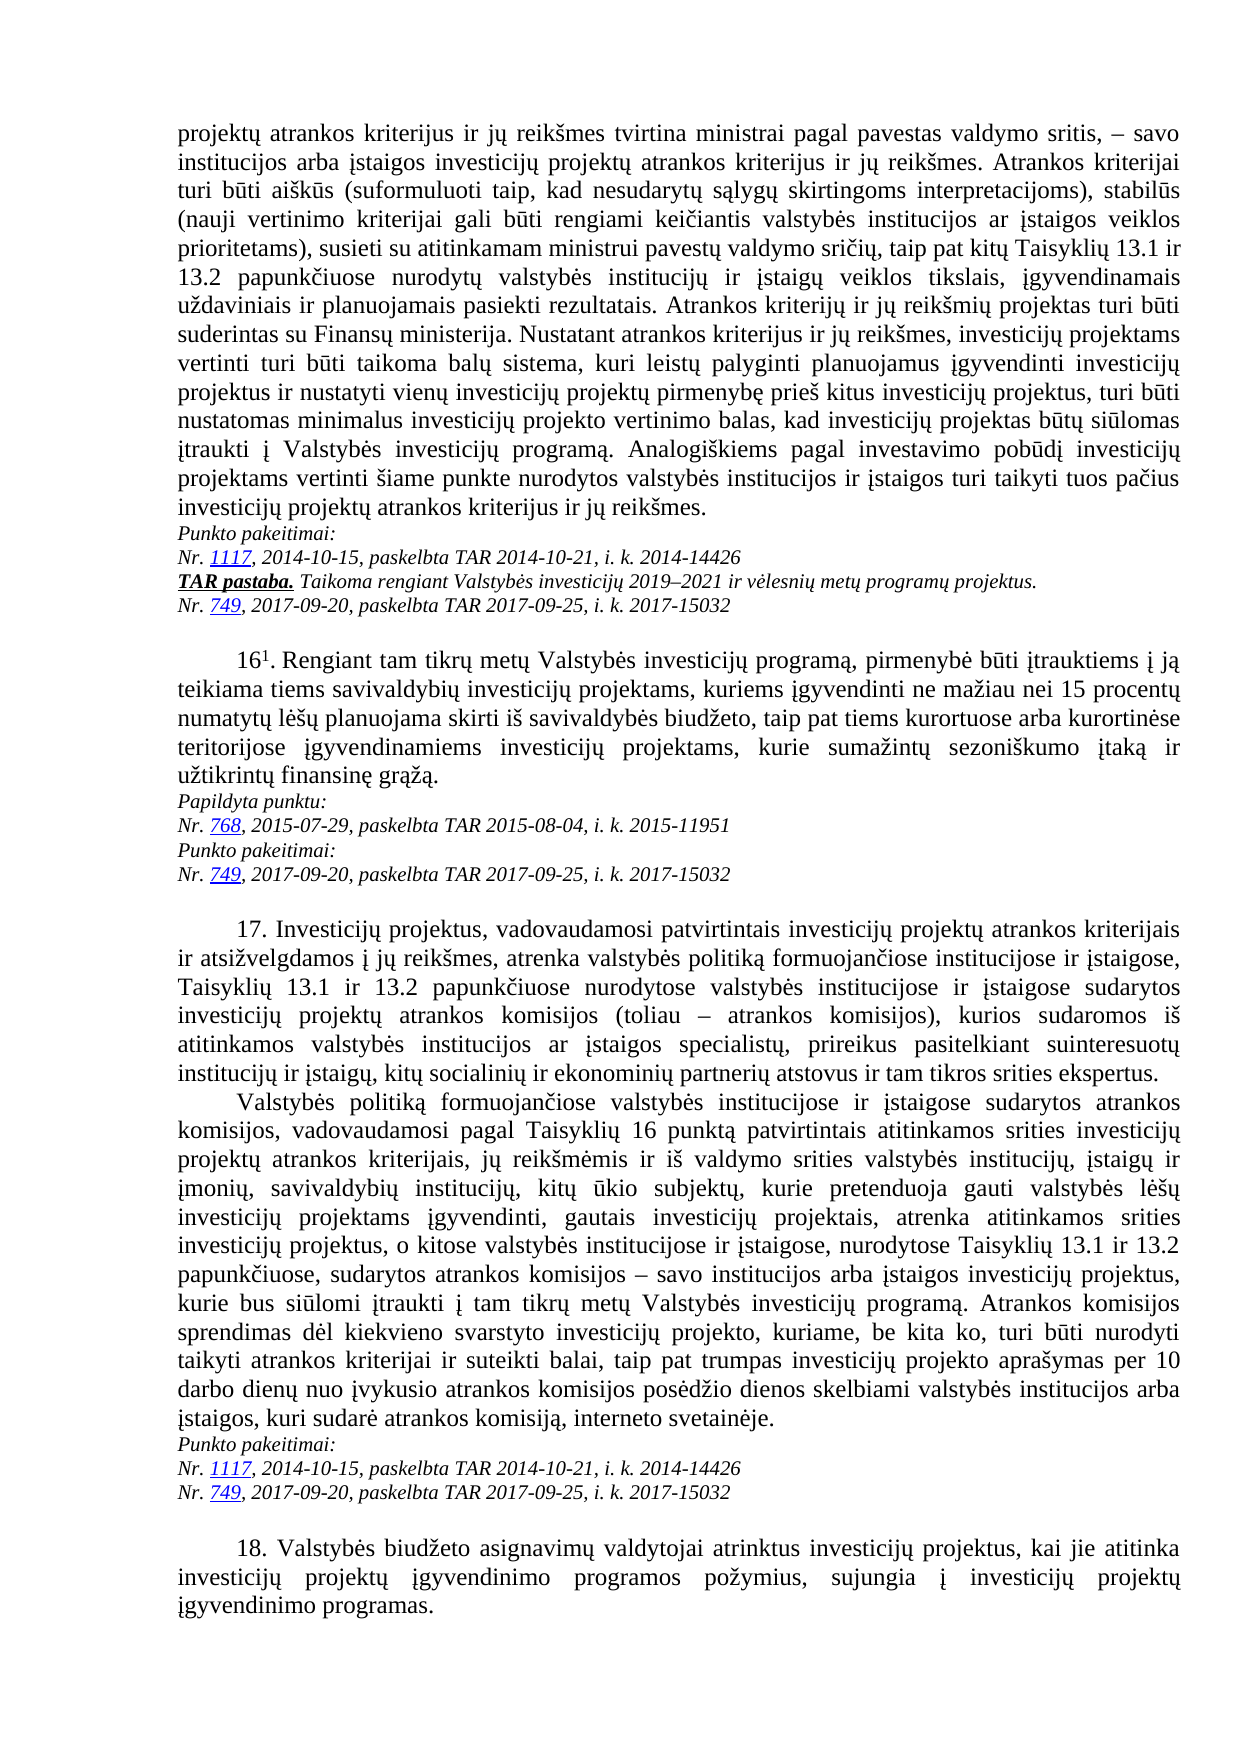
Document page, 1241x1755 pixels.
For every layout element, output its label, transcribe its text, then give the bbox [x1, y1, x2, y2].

text Papildyta punktu: [177, 789, 1181, 813]
text Nr. 1117, 2014-10-15, paskelbta TAR 2014-10-21, i. k. 2014-14426 [177, 545, 1181, 569]
text Punkto pakeitimai: [177, 521, 1181, 545]
text Punkto pakeitimai: [177, 837, 1181, 862]
text 18. Valstybės biudžeto asignavimų valdytojai atrinktus investicijų projektus, kai jie atitinka investicijų projektų įgyvendinimo programos požymius, sujungia į investicijų projektų įgyvendinimo programas. [177, 1533, 1181, 1619]
text TAR pastaba. Taikoma rengiant Valstybės investicijų 2019–2021 ir vėlesnių metų programų projektus. [177, 569, 1181, 593]
text Nr. 1117, 2014-10-15, paskelbta TAR 2014-10-21, i. k. 2014-14426 [177, 1456, 1181, 1480]
text 17. Investicijų projektus, vadovaudamosi patvirtintais investicijų projektų atrankos kriterijais ir atsižvelgdamos į jų reikšmes, atrenka valstybės politiką formuojančiose institucijose ir įstaigose, Taisyklių 13.1 ir 13.2 papunkčiuose nurodytose valstybės institucijose ir įstaigose sudarytos investicijų projektų atrankos komisijos (toliau – atrankos komisijos), kurios sudaromos iš atitinkamos valstybės institucijos ar įstaigos specialistų, prireikus pasitelkiant suinteresuotų institucijų ir įstaigų, kitų socialinių ir ekonominių partnerių atstovus ir tam tikros srities ekspertus. [177, 914, 1181, 1087]
text Nr. 768, 2015-07-29, paskelbta TAR 2015-08-04, i. k. 2015-11951 [177, 813, 1181, 837]
text Nr. 749, 2017-09-20, paskelbta TAR 2017-09-25, i. k. 2017-15032 [177, 593, 1181, 617]
text projektų atrankos kriterijus ir jų reikšmes tvirtina ministrai pagal pavestas valdymo sritis, – savo institucijos arba įstaigos investicijų projektų atrankos kriterijus ir jų reikšmes. Atrankos kriterijai turi būti aiškūs (suformuluoti taip, kad nesudarytų sąlygų skirtingoms interpretacijoms), stabilūs (nauji vertinimo kriterijai gali būti rengiami keičiantis valstybės institucijos ar įstaigos veiklos prioritetams), susieti su atitinkamam ministrui pavestų valdymo sričių, taip pat kitų Taisyklių 13.1 ir 13.2 papunkčiuose nurodytų valstybės institucijų ir įstaigų veiklos tikslais, įgyvendinamais uždaviniais ir planuojamais pasiekti rezultatais. Atrankos kriterijų ir jų reikšmių projektas turi būti suderintas su Finansų ministerija. Nustatant atrankos kriterijus ir jų reikšmes, investicijų projektams vertinti turi būti taikoma balų sistema, kuri leistų palyginti planuojamus įgyvendinti investicijų projektus ir nustatyti vienų investicijų projektų pirmenybę prieš kitus investicijų projektus, turi būti nustatomas minimalus investicijų projekto vertinimo balas, kad investicijų projektas būtų siūlomas įtraukti į Valstybės investicijų programą. Analogiškiems pagal investavimo pobūdį investicijų projektams vertinti šiame punkte nurodytos valstybės institucijos ir įstaigos turi taikyti tuos pačius investicijų projektų atrankos kriterijus ir jų reikšmes. [177, 118, 1181, 521]
text Punkto pakeitimai: [177, 1432, 1181, 1456]
text Nr. 749, 2017-09-20, paskelbta TAR 2017-09-25, i. k. 2017-15032 [177, 862, 1181, 886]
text Valstybės politiką formuojančiose valstybės institucijose ir įstaigose sudarytos atrankos komisijos, vadovaudamosi pagal Taisyklių 16 punktą patvirtintais atitinkamos srities investicijų projektų atrankos kriterijais, jų reikšmėmis ir iš valdymo srities valstybės institucijų, įstaigų ir įmonių, savivaldybių institucijų, kitų ūkio subjektų, kurie pretenduoja gauti valstybės lėšų investicijų projektams įgyvendinti, gautais investicijų projektais, atrenka atitinkamos srities investicijų projektus, o kitose valstybės institucijose ir įstaigose, nurodytose Taisyklių 13.1 ir 13.2 papunkčiuose, sudarytos atrankos komisijos – savo institucijos arba įstaigos investicijų projektus, kurie bus siūlomi įtraukti į tam tikrų metų Valstybės investicijų programą. Atrankos komisijos sprendimas dėl kiekvieno svarstyto investicijų projekto, kuriame, be kita ko, turi būti nurodyti taikyti atrankos kriterijai ir suteikti balai, taip pat trumpas investicijų projekto aprašymas per 10 darbo dienų nuo įvykusio atrankos komisijos posėdžio dienos skelbiami valstybės institucijos arba įstaigos, kuri sudarė atrankos komisiją, interneto svetainėje. [177, 1087, 1181, 1432]
text 161. Rengiant tam tikrų metų Valstybės investicijų programą, pirmenybė būti įtrauktiems į ją teikiama tiems savivaldybių investicijų projektams, kuriems įgyvendinti ne mažiau nei 15 procentų numatytų lėšų planuojama skirti iš savivaldybės biudžeto, taip pat tiems kurortuose arba kurortinėse teritorijose įgyvendinamiems investicijų projektams, kurie sumažintų sezoniškumo įtaką ir užtikrintų finansinę grąžą. [177, 646, 1181, 789]
text Nr. 749, 2017-09-20, paskelbta TAR 2017-09-25, i. k. 2017-15032 [177, 1480, 1181, 1504]
